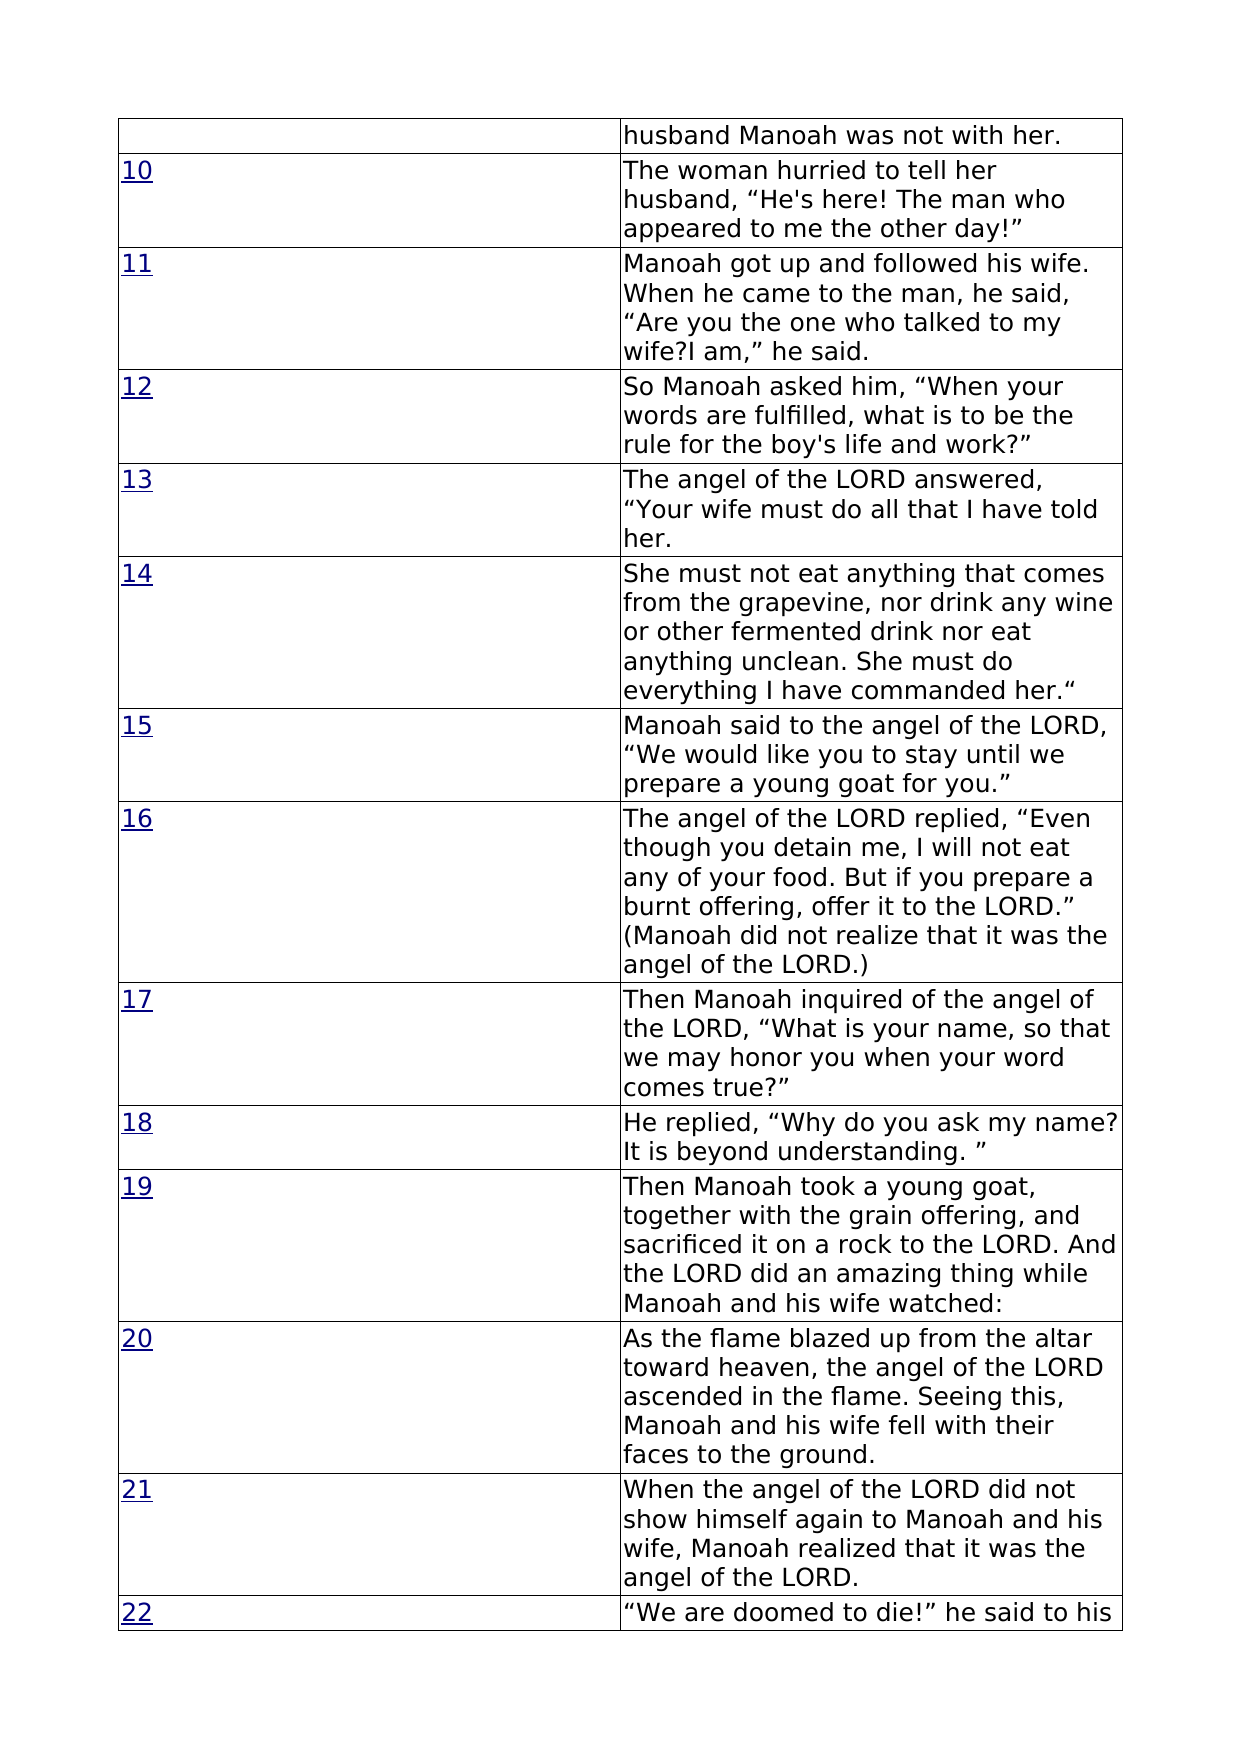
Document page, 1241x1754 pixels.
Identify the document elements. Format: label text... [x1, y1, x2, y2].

table_cell 15 [119, 709, 620, 801]
table_cell husband Manoah was not with her. [621, 119, 1122, 153]
table_cell 12 [119, 370, 620, 463]
table_cell 11 [119, 248, 620, 369]
table_cell 21 [119, 1474, 620, 1595]
table_cell 16 [119, 802, 620, 982]
table_cell He replied, “Why do you ask my name? It is beyond understanding. ” [621, 1106, 1122, 1169]
table_cell 14 [119, 557, 620, 708]
table_cell The angel of the LORD answered, “Your wife must do all that I have told her. [621, 464, 1122, 556]
table_cell The angel of the LORD replied, “Even though you detain me, I will not eat any of your food. But if you prepare a burnt offering, offer it to the LORD.” (Manoah did not realize that it was the angel of the LORD.) [621, 802, 1122, 982]
table_cell Then Manoah inquired of the angel of the LORD, “What is your name, so that we may honor you when your word comes true?” [621, 983, 1122, 1105]
table_cell So Manoah asked him, “When your words are fulfilled, what is to be the rule for the boy's life and work?” [621, 370, 1122, 463]
table_cell 19 [119, 1170, 620, 1321]
table_cell Manoah got up and followed his wife. When he came to the man, he said, “Are you the one who talked to my wife?I am,” he said. [621, 248, 1122, 369]
table_cell 18 [119, 1106, 620, 1169]
table_cell 10 [119, 154, 620, 247]
table_cell The woman hurried to tell her husband, “He's here! The man who appeared to me the other day!” [621, 154, 1122, 247]
table_cell Manoah said to the angel of the LORD, “We would like you to stay until we prepare a young goat for you.” [621, 709, 1122, 801]
table_cell As the flame blazed up from the altar toward heaven, the angel of the LORD ascended in the flame. Seeing this, Manoah and his wife fell with their faces to the ground. [621, 1322, 1122, 1473]
table_cell “We are doomed to die!” he said to his [621, 1596, 1122, 1630]
table_cell 13 [119, 464, 620, 556]
table_cell 17 [119, 983, 620, 1105]
table_cell Then Manoah took a young goat, together with the grain offering, and sacrificed it on a rock to the LORD. And the LORD did an amazing thing while Manoah and his wife watched: [621, 1170, 1122, 1321]
table_cell [119, 119, 620, 153]
table_cell She must not eat anything that comes from the grapevine, nor drink any wine or other fermented drink nor eat anything unclean. She must do everything I have commanded her.“ [621, 557, 1122, 708]
table_cell When the angel of the LORD did not show himself again to Manoah and his wife, Manoah realized that it was the angel of the LORD. [621, 1474, 1122, 1595]
table_cell 20 [119, 1322, 620, 1473]
table_cell 22 [119, 1596, 620, 1630]
